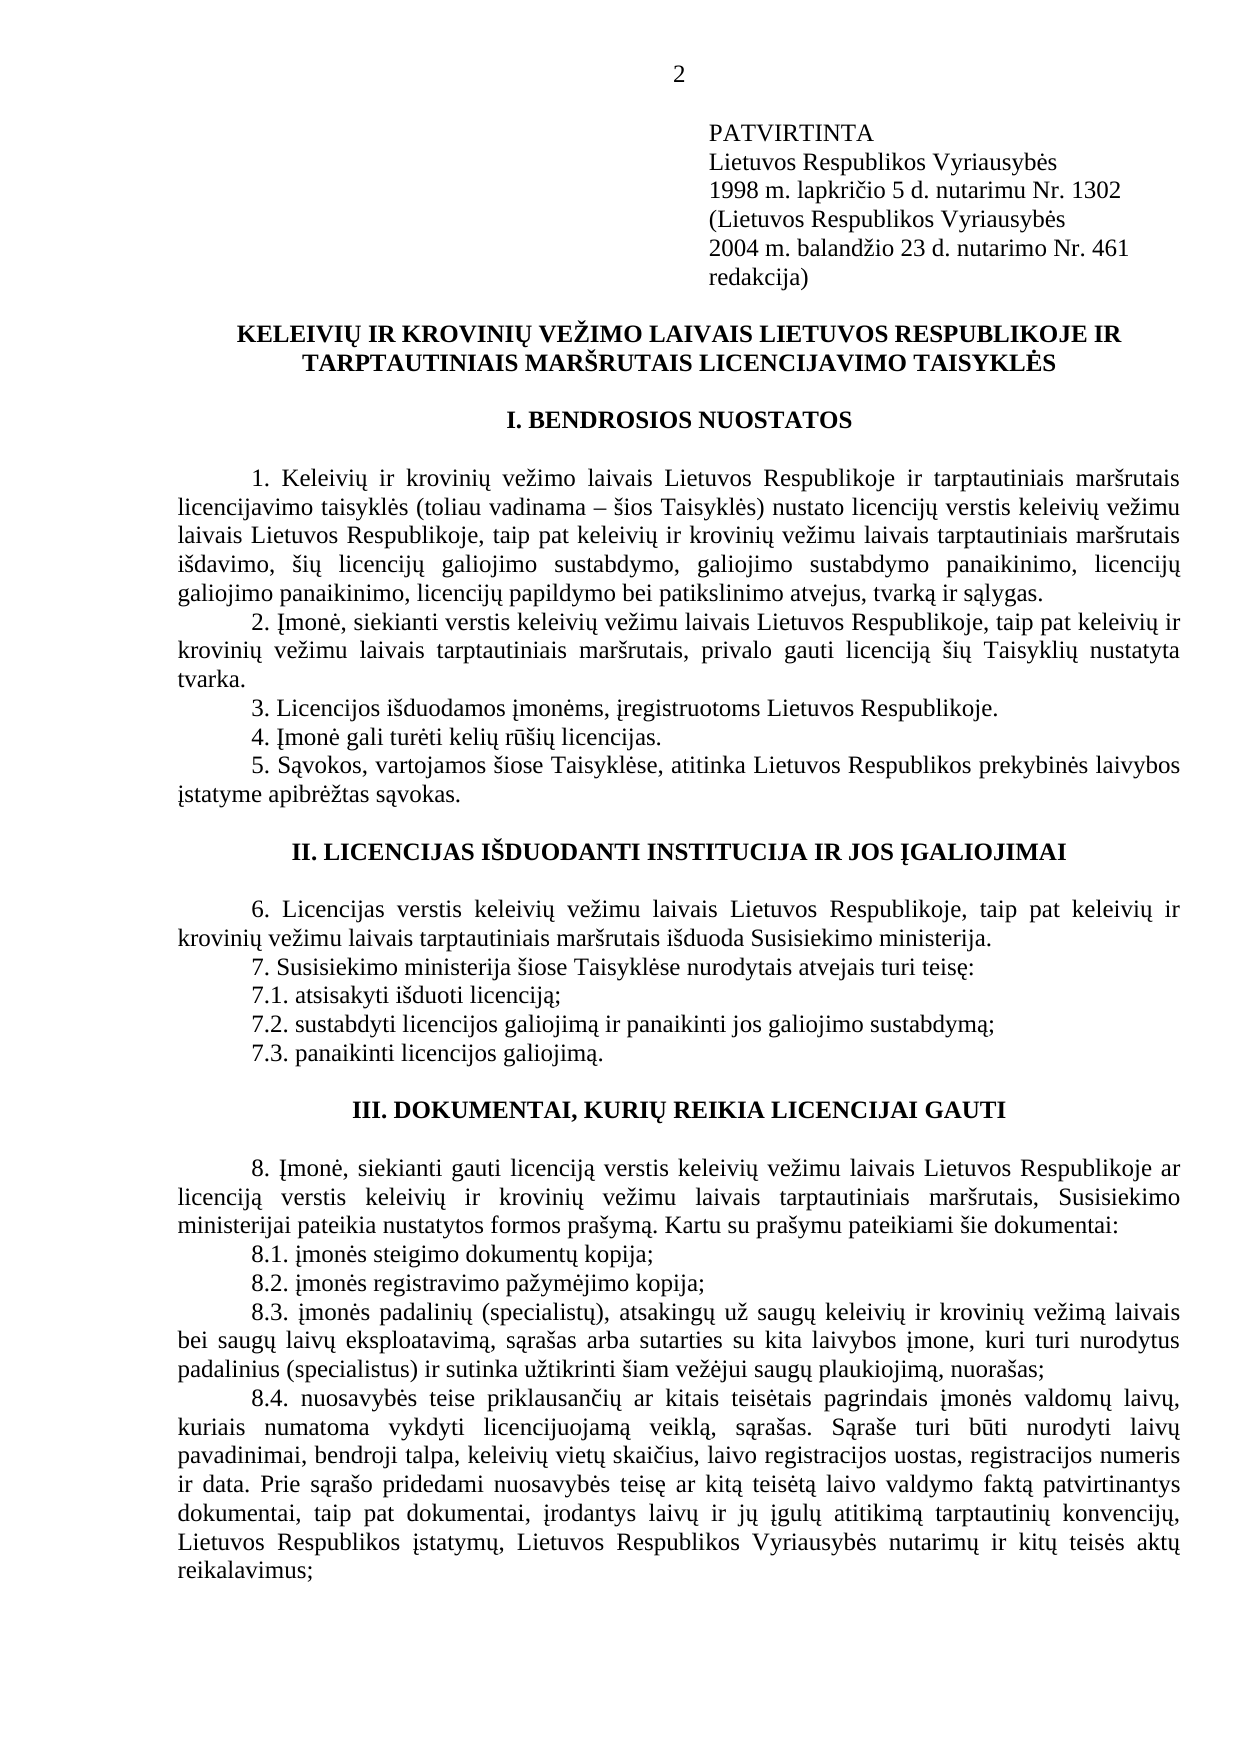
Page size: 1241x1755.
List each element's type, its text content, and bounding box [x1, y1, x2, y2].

text 2. Įmonė, siekianti verstis keleivių vežimu laivais Lietuvos Respublikoje, taip pat keleivių ir krovinių vežimu laivais tarptautiniais maršrutais, privalo gauti licenciją šių Taisyklių nustatyta tvarka. [177, 607, 1181, 693]
text TARPTAUTINIAIS MARŠRUTAIS LICENCIJAVIMO TAISYKLĖS [177, 348, 1181, 377]
text 8.2. įmonės registravimo pažymėjimo kopija; [177, 1268, 1181, 1297]
text 8.4. nuosavybės teise priklausančių ar kitais teisėtais pagrindais įmonės valdomų laivų, kuriais numatoma vykdyti licencijuojamą veiklą, sąrašas. Sąraše turi būti nurodyti laivų pavadinimai, bendroji talpa, keleivių vietų skaičius, laivo registracijos uostas, registracijos numeris ir data. Prie sąrašo pridedami nuosavybės teisę ar kitą teisėtą laivo valdymo faktą patvirtinantys dokumentai, taip pat dokumentai, įrodantys laivų ir jų įgulų atitikimą tarptautinių konvencijų, Lietuvos Respublikos įstatymų, Lietuvos Respublikos Vyriausybės nutarimų ir kitų teisės aktų reikalavimus; [177, 1383, 1181, 1584]
text 7.2. sustabdyti licencijos galiojimą ir panaikinti jos galiojimo sustabdymą; [177, 1009, 1181, 1038]
text 7.3. panaikinti licencijos galiojimą. [177, 1038, 1181, 1067]
text (Lietuvos Respublikos Vyriausybės [177, 204, 1181, 233]
text 8. Įmonė, siekianti gauti licenciją verstis keleivių vežimu laivais Lietuvos Respublikoje ar licenciją verstis keleivių ir krovinių vežimu laivais tarptautiniais maršrutais, Susisiekimo ministerijai pateikia nustatytos formos prašymą. Kartu su prašymu pateikiami šie dokumentai: [177, 1153, 1181, 1239]
text 7. Susisiekimo ministerija šiose Taisyklėse nurodytais atvejais turi teisę: [177, 952, 1181, 981]
text III. DOKUMENTAI, KURIŲ REIKIA LICENCIJAI GAUTI [177, 1096, 1181, 1124]
text 8.3. įmonės padalinių (specialistų), atsakingų už saugų keleivių ir krovinių vežimą laivais bei saugų laivų eksploatavimą, sąrašas arba sutarties su kita laivybos įmone, kuri turi nurodytus padalinius (specialistus) ir sutinka užtikrinti šiam vežėjui saugų plaukiojimą, nuorašas; [177, 1297, 1181, 1383]
text 1998 m. lapkričio 5 d. nutarimu Nr. 1302 [177, 176, 1181, 204]
text 2004 m. balandžio 23 d. nutarimo Nr. 461 [177, 233, 1181, 262]
text 7.1. atsisakyti išduoti licenciją; [177, 981, 1181, 1009]
text KELEIVIŲ IR KROVINIŲ VEŽIMO LAIVAIS LIETUVOS RESPUBLIKOJE IR [177, 319, 1181, 348]
text II. LICENCIJAS IŠDUODANTI INSTITUCIJA IR JOS ĮGALIOJIMAI [177, 837, 1181, 866]
text 6. Licencijas verstis keleivių vežimu laivais Lietuvos Respublikoje, taip pat keleivių ir krovinių vežimu laivais tarptautiniais maršrutais išduoda Susisiekimo ministerija. [177, 894, 1181, 952]
text 3. Licencijos išduodamos įmonėms, įregistruotoms Lietuvos Respublikoje. [177, 693, 1181, 722]
text 1. Keleivių ir krovinių vežimo laivais Lietuvos Respublikoje ir tarptautiniais maršrutais licencijavimo taisyklės (toliau vadinama – šios Taisyklės) nustato licencijų verstis keleivių vežimu laivais Lietuvos Respublikoje, taip pat keleivių ir krovinių vežimu laivais tarptautiniais maršrutais išdavimo, šių licencijų galiojimo sustabdymo, galiojimo sustabdymo panaikinimo, licencijų galiojimo panaikinimo, licencijų papildymo bei patikslinimo atvejus, tvarką ir sąlygas. [177, 463, 1181, 607]
text redakcija) [177, 262, 1181, 291]
text 5. Sąvokos, vartojamos šiose Taisyklėse, atitinka Lietuvos Respublikos prekybinės laivybos įstatyme apibrėžtas sąvokas. [177, 751, 1181, 808]
text PATVIRTINTA [709, 118, 1181, 147]
text I. BENDROSIOS NUOSTATOS [177, 406, 1181, 434]
text 8.1. įmonės steigimo dokumentų kopija; [177, 1239, 1181, 1268]
text Lietuvos Respublikos Vyriausybės [177, 147, 1181, 176]
text 4. Įmonė gali turėti kelių rūšių licencijas. [177, 722, 1181, 751]
